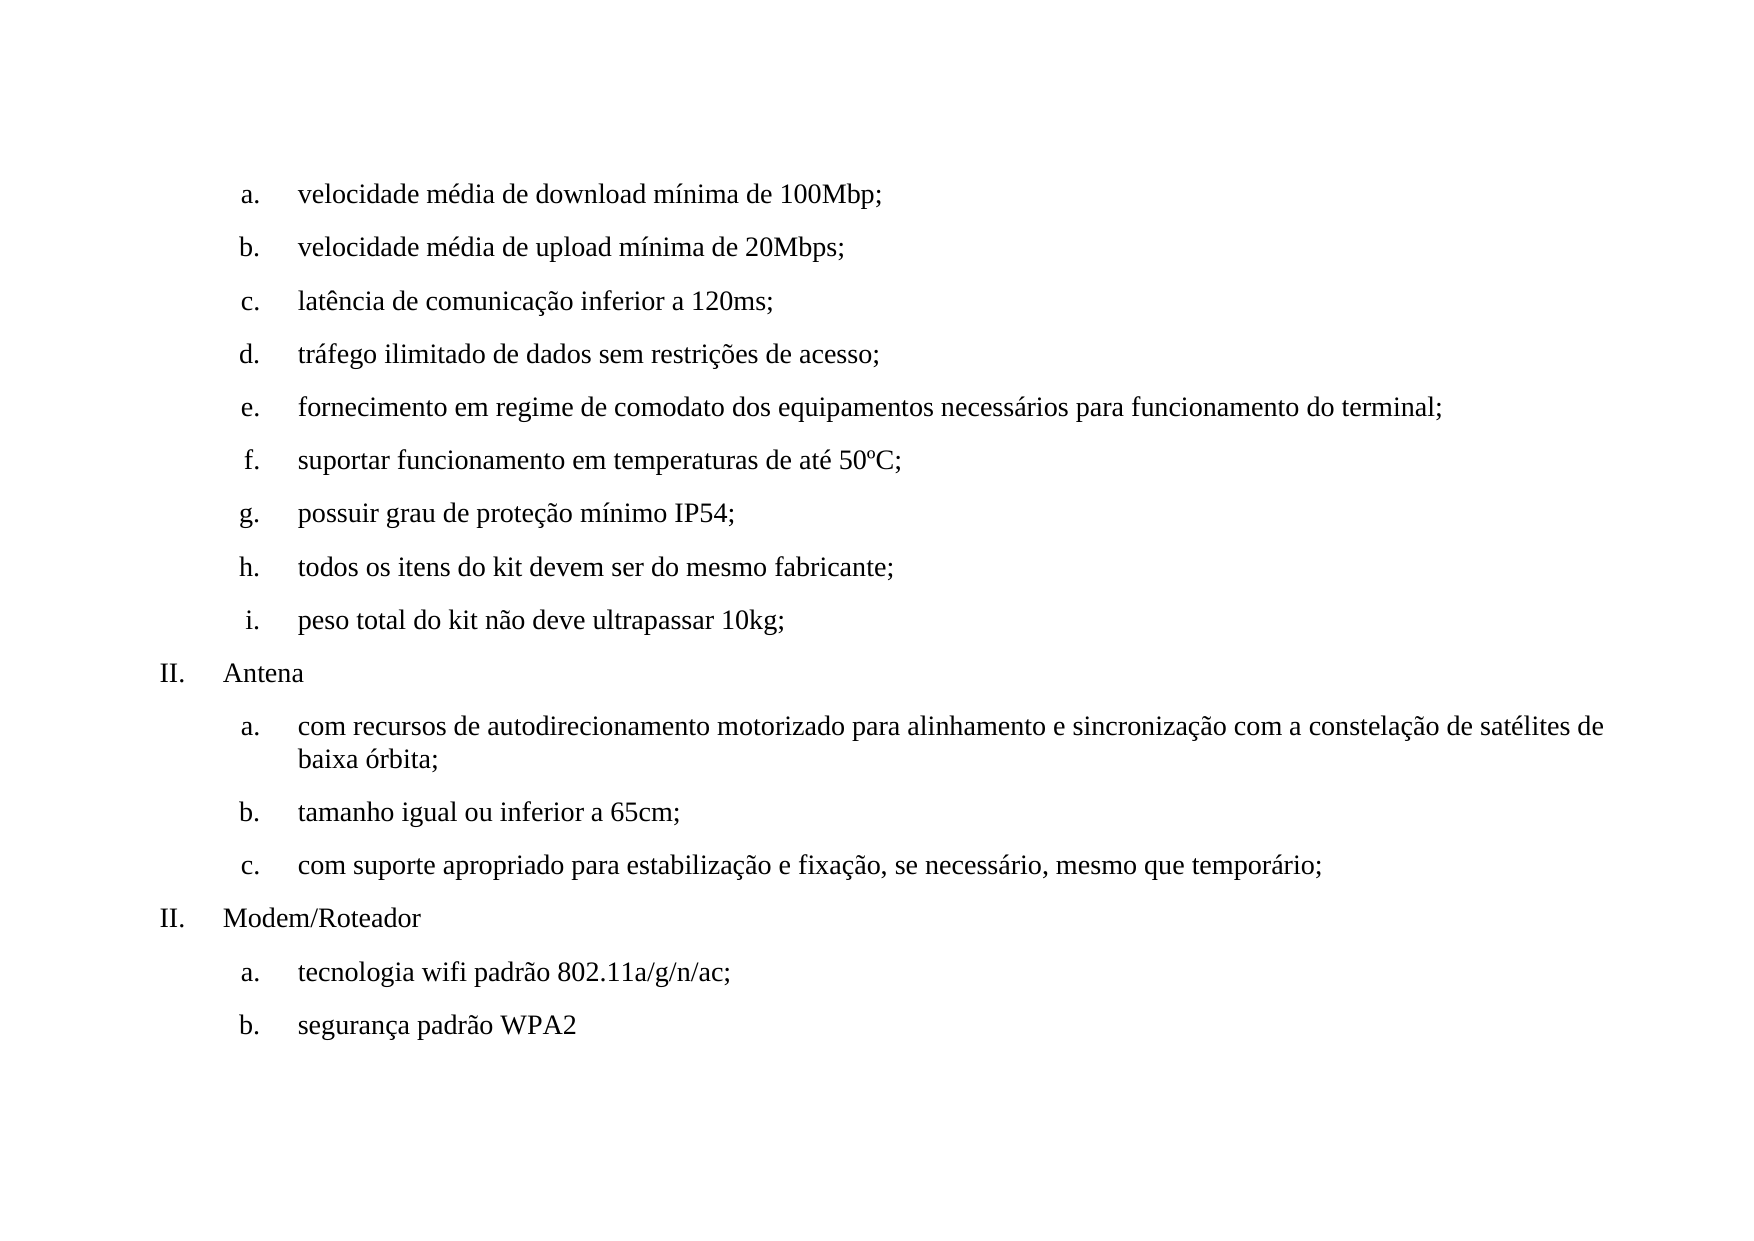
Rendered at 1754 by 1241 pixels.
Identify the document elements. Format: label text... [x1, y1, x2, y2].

list Modem/Roteador [185, 902, 1606, 934]
list possuir grau de proteção mínimo IP54; [260, 497, 1606, 529]
list latência de comunicação inferior a 120ms; [260, 284, 1606, 316]
list suportar funcionamento em temperaturas de até 50ºC; [260, 443, 1606, 476]
list tecnologia wifi padrão 802.11a/g/n/ac; [260, 955, 1606, 987]
list velocidade média de download mínima de 100Mbp; [260, 177, 1606, 209]
list tamanho igual ou inferior a 65cm; [260, 795, 1606, 827]
list Antena [185, 656, 1606, 689]
list com suporte apropriado para estabilização e fixação, se necessário, mesmo que temporário; [260, 848, 1606, 881]
list velocidade média de upload mínima de 20Mbps; [260, 230, 1606, 263]
list peso total do kit não deve ultrapassar 10kg; [260, 603, 1606, 635]
list fornecimento em regime de comodato dos equipamentos necessários para funcionamento do terminal; [260, 390, 1606, 422]
list segurança padrão WPA2 [260, 1008, 1606, 1040]
list com recursos de autodirecionamento motorizado para alinhamento e sincronização com a constelação de satélites de baixa órbita; [260, 709, 1606, 774]
list tráfego ilimitado de dados sem restrições de acesso; [260, 337, 1606, 369]
list todos os itens do kit devem ser do mesmo fabricante; [260, 550, 1606, 582]
